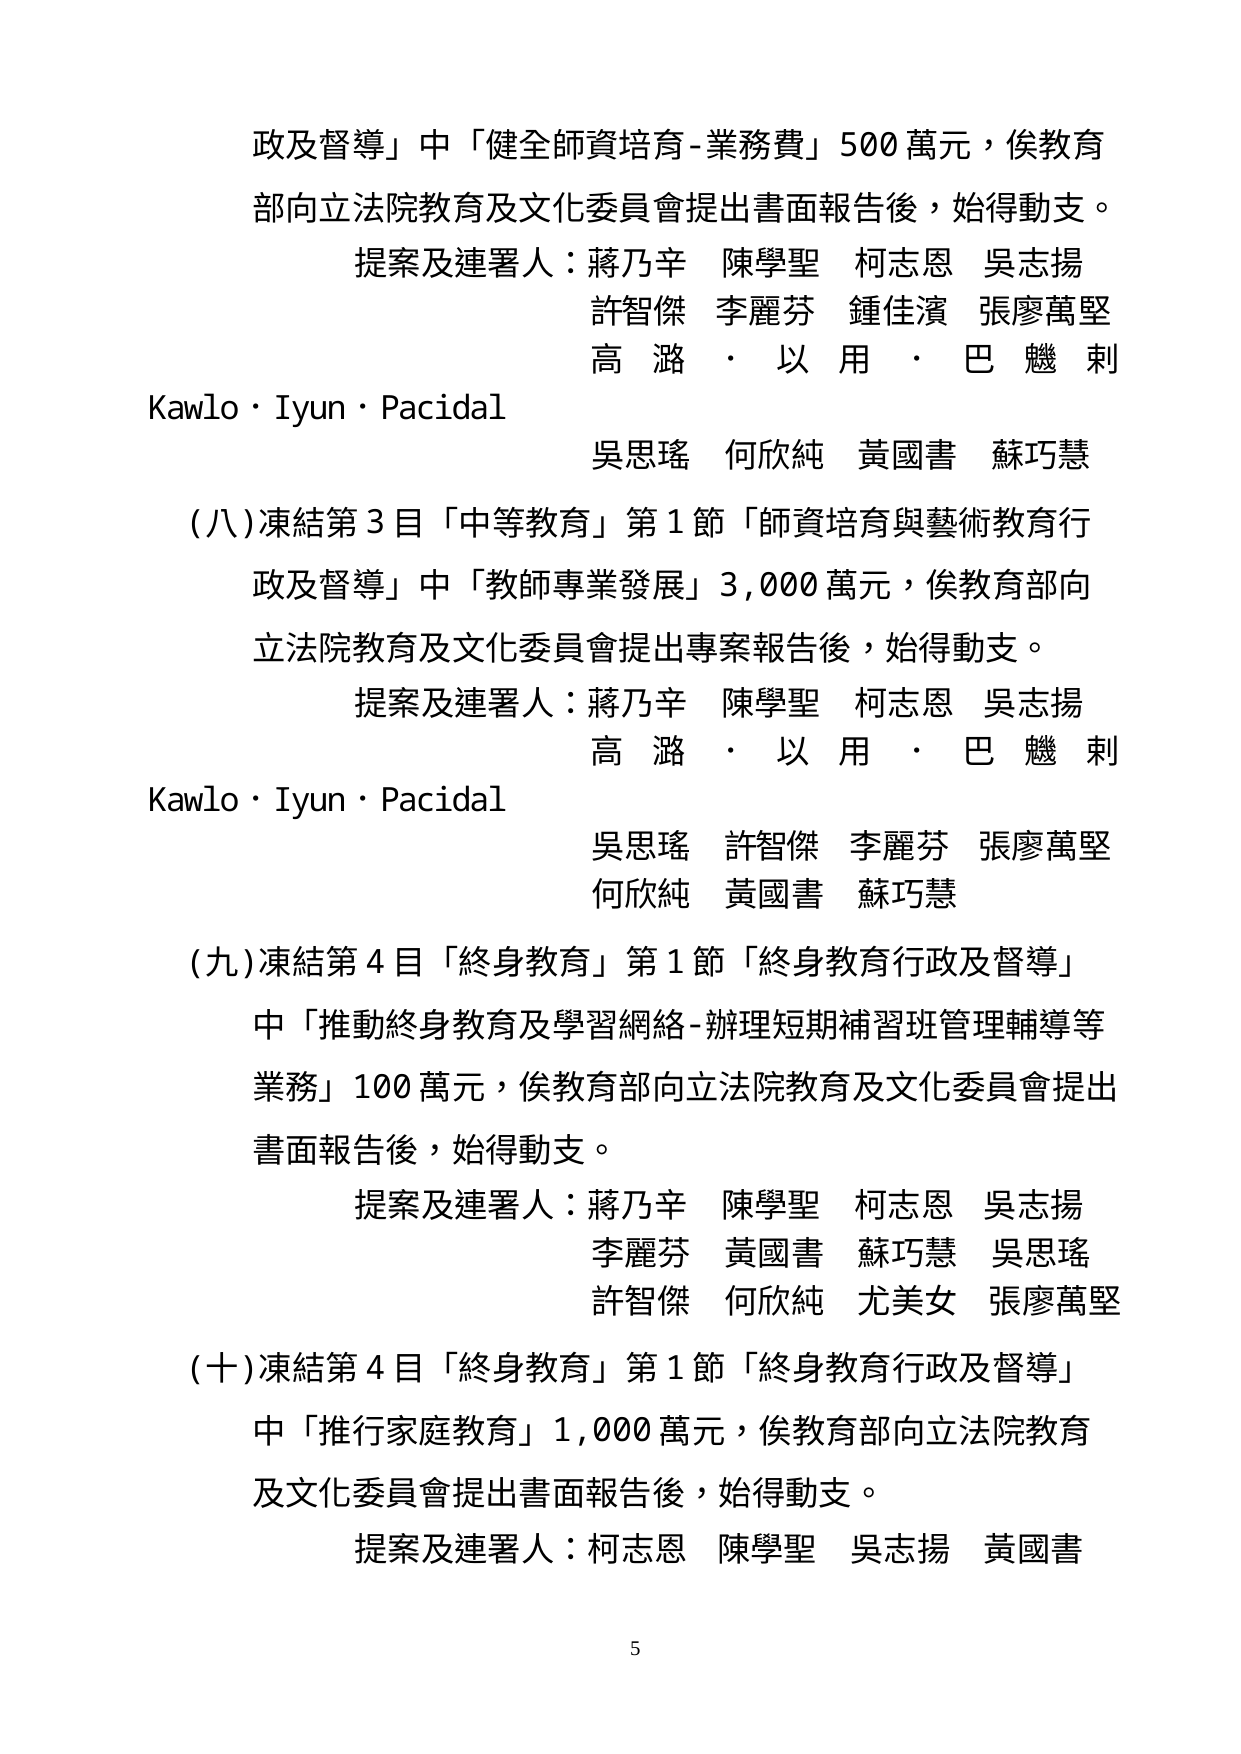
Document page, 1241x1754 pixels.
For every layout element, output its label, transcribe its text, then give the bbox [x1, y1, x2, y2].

text 高潞．以用．巴魕剌Kawlo．Iyun．Pacidal [148, 333, 1122, 429]
text 吳思瑤 許智傑 李麗芬 張廖萬堅 [148, 821, 1122, 868]
text 許智傑 何欣純 尤美女 張廖萬堅 [148, 1275, 1122, 1323]
text 提案及連署人：蔣乃辛 陳學聖 柯志恩 吳志揚 [148, 677, 1122, 725]
text 李麗芬 黃國書 蘇巧慧 吳思瑤 [148, 1227, 1122, 1275]
text (十)凍結第4目「終身教育」第1節「終身教育行政及督導」中「推行家庭教育」1,000萬元，俟教育部向立法院教育及文化委員會提出書面報告後，始得動支。 [185, 1335, 1122, 1523]
text 政及督導」中「健全師資培育-業務費」500萬元，俟教育部向立法院教育及文化委員會提出書面報告後，始得動支。 [185, 112, 1122, 237]
text 提案及連署人：蔣乃辛 陳學聖 柯志恩 吳志揚 [148, 1179, 1122, 1227]
text 吳思瑤 何欣純 黃國書 蘇巧慧 [148, 429, 1122, 477]
text 提案及連署人：柯志恩 陳學聖 吳志揚 黃國書 [148, 1523, 1122, 1571]
text 何欣純 黃國書 蘇巧慧 [148, 868, 1122, 916]
text (八)凍結第3目「中等教育」第1節「師資培育與藝術教育行政及督導」中「教師專業發展」3,000萬元，俟教育部向立法院教育及文化委員會提出專案報告後，始得動支。 [185, 489, 1122, 677]
text 許智傑 李麗芬 鍾佳濱 張廖萬堅 [148, 285, 1122, 333]
text (九)凍結第4目「終身教育」第1節「終身教育行政及督導」中「推動終身教育及學習網絡-辦理短期補習班管理輔導等業務」100萬元，俟教育部向立法院教育及文化委員會提出書面報告後，始得動支。 [185, 929, 1122, 1179]
text 提案及連署人：蔣乃辛 陳學聖 柯志恩 吳志揚 [148, 237, 1122, 285]
text 高潞．以用．巴魕剌Kawlo．Iyun．Pacidal [148, 725, 1122, 821]
